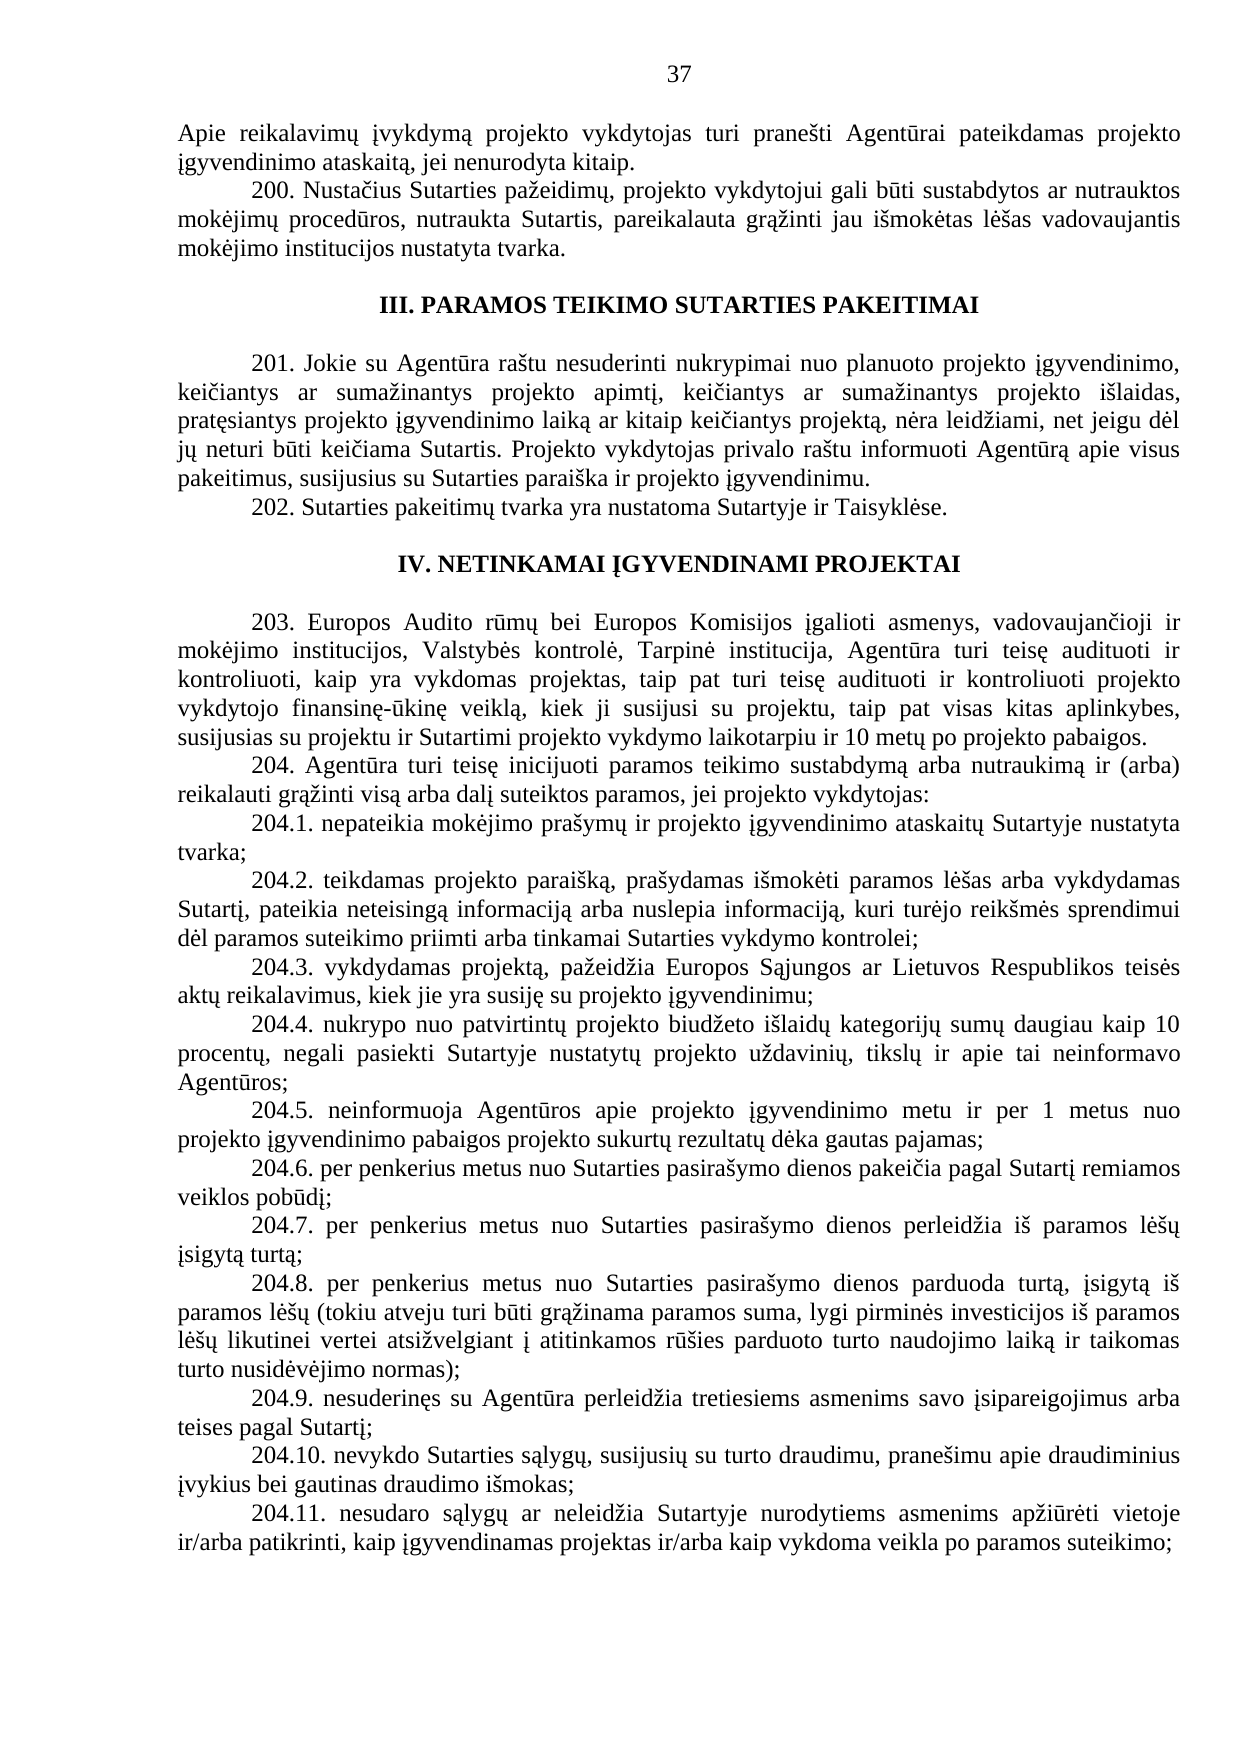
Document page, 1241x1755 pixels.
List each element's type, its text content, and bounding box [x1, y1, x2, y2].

text 204.10. nevykdo Sutarties sąlygų, susijusių su turto draudimu, pranešimu apie draudiminius įvykius bei gautinas draudimo išmokas; [177, 1441, 1181, 1498]
text Apie reikalavimų įvykdymą projekto vykdytojas turi pranešti Agentūrai pateikdamas projekto įgyvendinimo ataskaitą, jei nenurodyta kitaip. [177, 118, 1181, 176]
text III. PARAMOS TEIKIMO SUTARTIES PAKEITIMAI [177, 291, 1181, 319]
text 201. Jokie su Agentūra raštu nesuderinti nukrypimai nuo planuoto projekto įgyvendinimo, keičiantys ar sumažinantys projekto apimtį, keičiantys ar sumažinantys projekto išlaidas, pratęsiantys projekto įgyvendinimo laiką ar kitaip keičiantys projektą, nėra leidžiami, net jeigu dėl jų neturi būti keičiama Sutartis. Projekto vykdytojas privalo raštu informuoti Agentūrą apie visus pakeitimus, susijusius su Sutarties paraiška ir projekto įgyvendinimu. [177, 348, 1181, 492]
text 204.6. per penkerius metus nuo Sutarties pasirašymo dienos pakeičia pagal Sutartį remiamos veiklos pobūdį; [177, 1153, 1181, 1211]
text 204. Agentūra turi teisę inicijuoti paramos teikimo sustabdymą arba nutraukimą ir (arba) reikalauti grąžinti visą arba dalį suteiktos paramos, jei projekto vykdytojas: [177, 751, 1181, 808]
text 204.7. per penkerius metus nuo Sutarties pasirašymo dienos perleidžia iš paramos lėšų įsigytą turtą; [177, 1211, 1181, 1268]
text 204.4. nukrypo nuo patvirtintų projekto biudžeto išlaidų kategorijų sumų daugiau kaip 10 procentų, negali pasiekti Sutartyje nustatytų projekto uždavinių, tikslų ir apie tai neinformavo Agentūros; [177, 1009, 1181, 1096]
text IV. NETINKAMAI ĮGYVENDINAMI PROJEKTAI [177, 549, 1181, 578]
text 204.9. nesuderinęs su Agentūra perleidžia tretiesiems asmenims savo įsipareigojimus arba teises pagal Sutartį; [177, 1383, 1181, 1441]
text 204.5. neinformuoja Agentūros apie projekto įgyvendinimo metu ir per 1 metus nuo projekto įgyvendinimo pabaigos projekto sukurtų rezultatų dėka gautas pajamas; [177, 1096, 1181, 1153]
text 204.2. teikdamas projekto paraišką, prašydamas išmokėti paramos lėšas arba vykdydamas Sutartį, pateikia neteisingą informaciją arba nuslepia informaciją, kuri turėjo reikšmės sprendimui dėl paramos suteikimo priimti arba tinkamai Sutarties vykdymo kontrolei; [177, 866, 1181, 952]
text 202. Sutarties pakeitimų tvarka yra nustatoma Sutartyje ir Taisyklėse. [177, 492, 1181, 521]
text 204.1. nepateikia mokėjimo prašymų ir projekto įgyvendinimo ataskaitų Sutartyje nustatyta tvarka; [177, 808, 1181, 866]
text 204.3. vykdydamas projektą, pažeidžia Europos Sąjungos ar Lietuvos Respublikos teisės aktų reikalavimus, kiek jie yra susiję su projekto įgyvendinimu; [177, 952, 1181, 1009]
text 204.8. per penkerius metus nuo Sutarties pasirašymo dienos parduoda turtą, įsigytą iš paramos lėšų (tokiu atveju turi būti grąžinama paramos suma, lygi pirminės investicijos iš paramos lėšų likutinei vertei atsižvelgiant į atitinkamos rūšies parduoto turto naudojimo laiką ir taikomas turto nusidėvėjimo normas); [177, 1268, 1181, 1383]
text 203. Europos Audito rūmų bei Europos Komisijos įgalioti asmenys, vadovaujančioji ir mokėjimo institucijos, Valstybės kontrolė, Tarpinė institucija, Agentūra turi teisę audituoti ir kontroliuoti, kaip yra vykdomas projektas, taip pat turi teisę audituoti ir kontroliuoti projekto vykdytojo finansinę-ūkinę veiklą, kiek ji susijusi su projektu, taip pat visas kitas aplinkybes, susijusias su projektu ir Sutartimi projekto vykdymo laikotarpiu ir 10 metų po projekto pabaigos. [177, 607, 1181, 751]
text 204.11. nesudaro sąlygų ar neleidžia Sutartyje nurodytiems asmenims apžiūrėti vietoje ir/arba patikrinti, kaip įgyvendinamas projektas ir/arba kaip vykdoma veikla po paramos suteikimo; [177, 1498, 1181, 1556]
text 200. Nustačius Sutarties pažeidimų, projekto vykdytojui gali būti sustabdytos ar nutrauktos mokėjimų procedūros, nutraukta Sutartis, pareikalauta grąžinti jau išmokėtas lėšas vadovaujantis mokėjimo institucijos nustatyta tvarka. [177, 176, 1181, 262]
